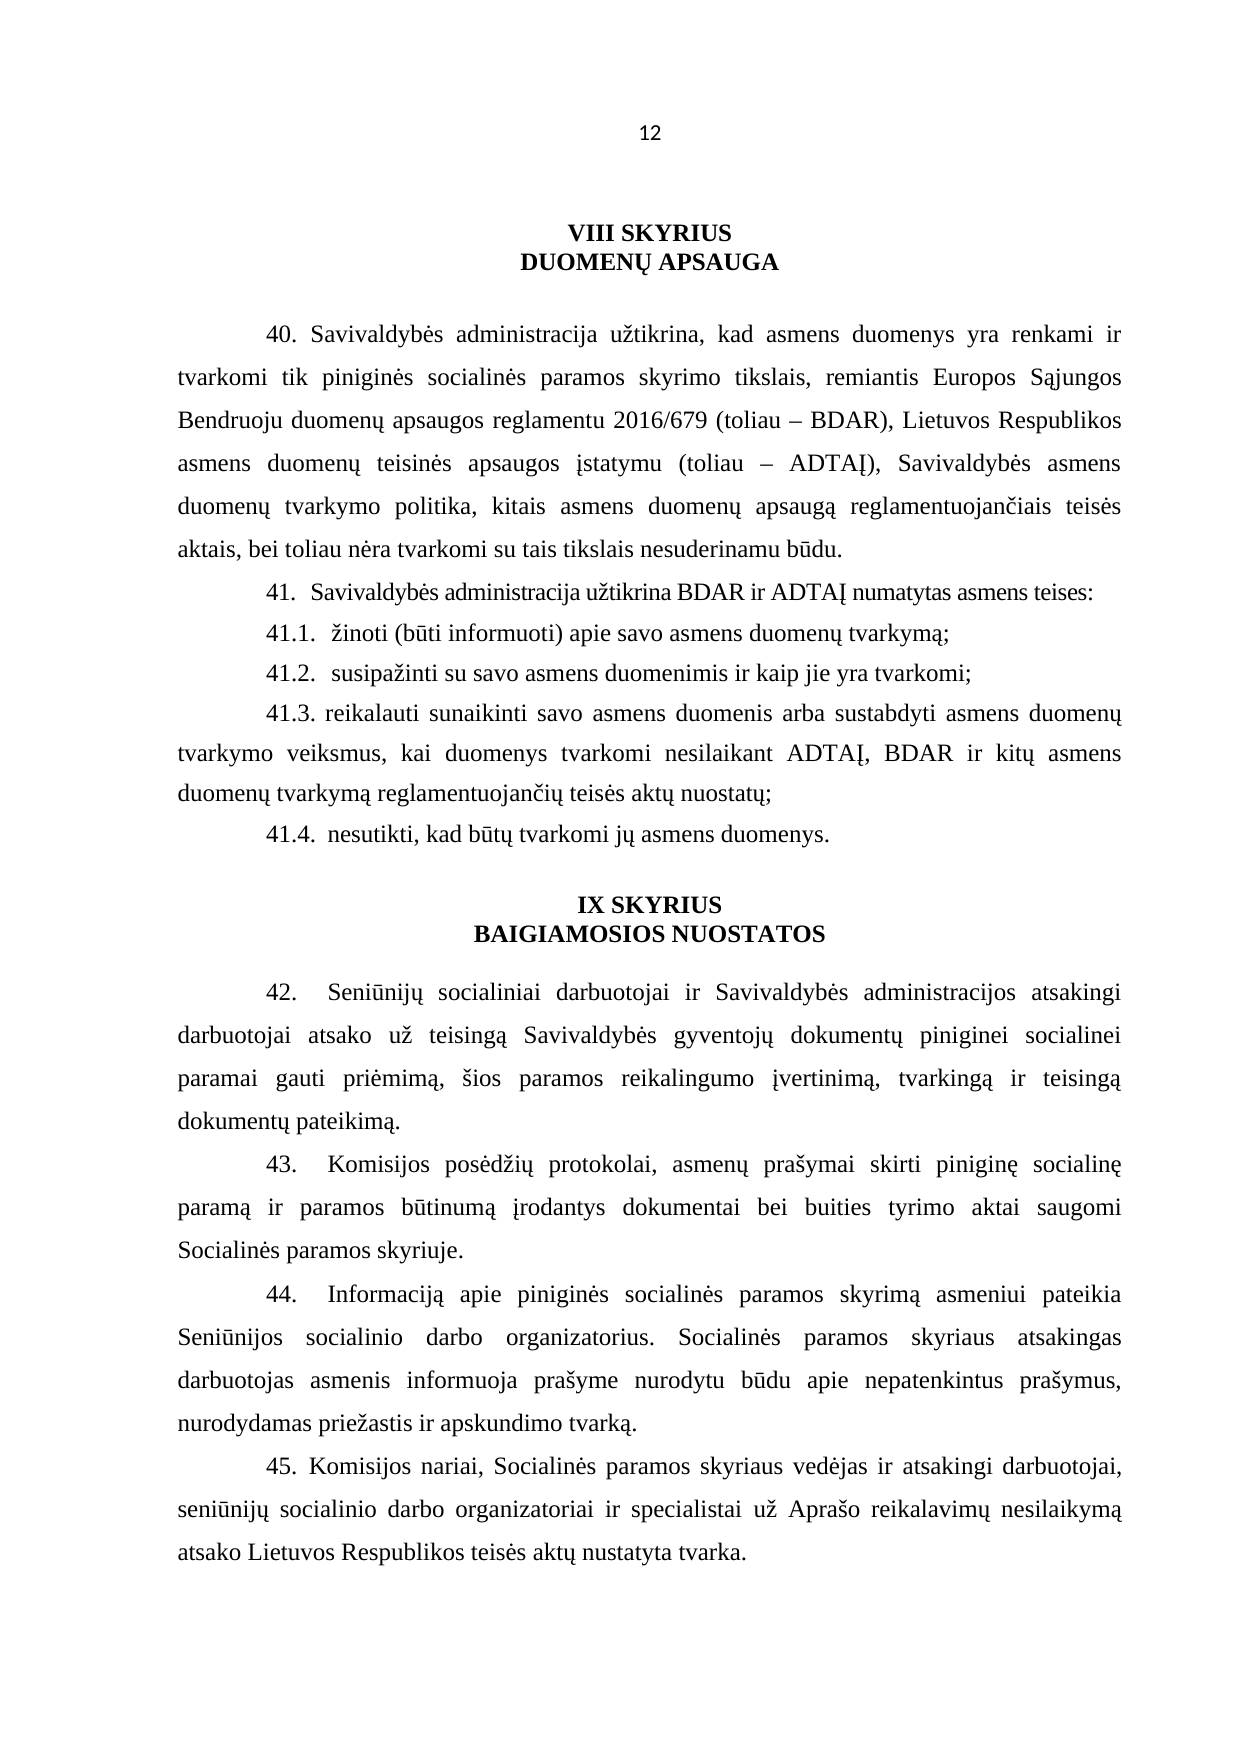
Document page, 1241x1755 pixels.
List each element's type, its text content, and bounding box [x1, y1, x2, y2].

text 41.4. nesutikti, kad būtų tvarkomi jų asmens duomenys. [177, 819, 1122, 847]
text IX SKYRIUS [177, 891, 1122, 919]
text DUOMENŲ APSAUGA [177, 247, 1122, 276]
text BAIGIAMOSIOS NUOSTATOS [177, 919, 1122, 948]
text 41.2. susipažinti su savo asmens duomenimis ir kaip jie yra tvarkomi; [177, 658, 1122, 687]
text 44. Informaciją apie piniginės socialinės paramos skyrimą asmeniui pateikia Seniūnijos socialinio darbo organizatorius. Socialinės paramos skyriaus atsakingas darbuotojas asmenis informuoja prašyme nurodytu būdu apie nepatenkintus prašymus, nurodydamas priežastis ir apskundimo tvarką. [177, 1279, 1122, 1437]
text 41.1. žinoti (būti informuoti) apie savo asmens duomenų tvarkymą; [177, 618, 1122, 646]
text 45. Komisijos nariai, Socialinės paramos skyriaus vedėjas ir atsakingi darbuotojai, seniūnijų socialinio darbo organizatoriai ir specialistai už Aprašo reikalavimų nesilaikymą atsako Lietuvos Respublikos teisės aktų nustatyta tvarka. [177, 1451, 1122, 1566]
text 41.3. reikalauti sunaikinti savo asmens duomenis arba sustabdyti asmens duomenų tvarkymo veiksmus, kai duomenys tvarkomi nesilaikant ADTAĮ, BDAR ir kitų asmens duomenų tvarkymą reglamentuojančių teisės aktų nuostatų; [177, 698, 1122, 807]
text 42. Seniūnijų socialiniai darbuotojai ir Savivaldybės administracijos atsakingi darbuotojai atsako už teisingą Savivaldybės gyventojų dokumentų piniginei socialinei paramai gauti priėmimą, šios paramos reikalingumo įvertinimą, tvarkingą ir teisingą dokumentų pateikimą. [177, 977, 1122, 1135]
text 40. Savivaldybės administracija užtikrina, kad asmens duomenys yra renkami ir tvarkomi tik piniginės socialinės paramos skyrimo tikslais, remiantis Europos Sąjungos Bendruoju duomenų apsaugos reglamentu 2016/679 (toliau – BDAR), Lietuvos Respublikos asmens duomenų teisinės apsaugos įstatymu (toliau – ADTAĮ), Savivaldybės asmens duomenų tvarkymo politika, kitais asmens duomenų apsaugą reglamentuojančiais teisės aktais, bei toliau nėra tvarkomi su tais tikslais nesuderinamu būdu. [177, 319, 1122, 563]
text 43. Komisijos posėdžių protokolai, asmenų prašymai skirti piniginę socialinę paramą ir paramos būtinumą įrodantys dokumentai bei buities tyrimo aktai saugomi Socialinės paramos skyriuje. [177, 1149, 1122, 1264]
text VIII SKYRIUS [177, 218, 1122, 247]
text 41. Savivaldybės administracija užtikrina BDAR ir ADTAĮ numatytas asmens teises: [177, 577, 1122, 606]
